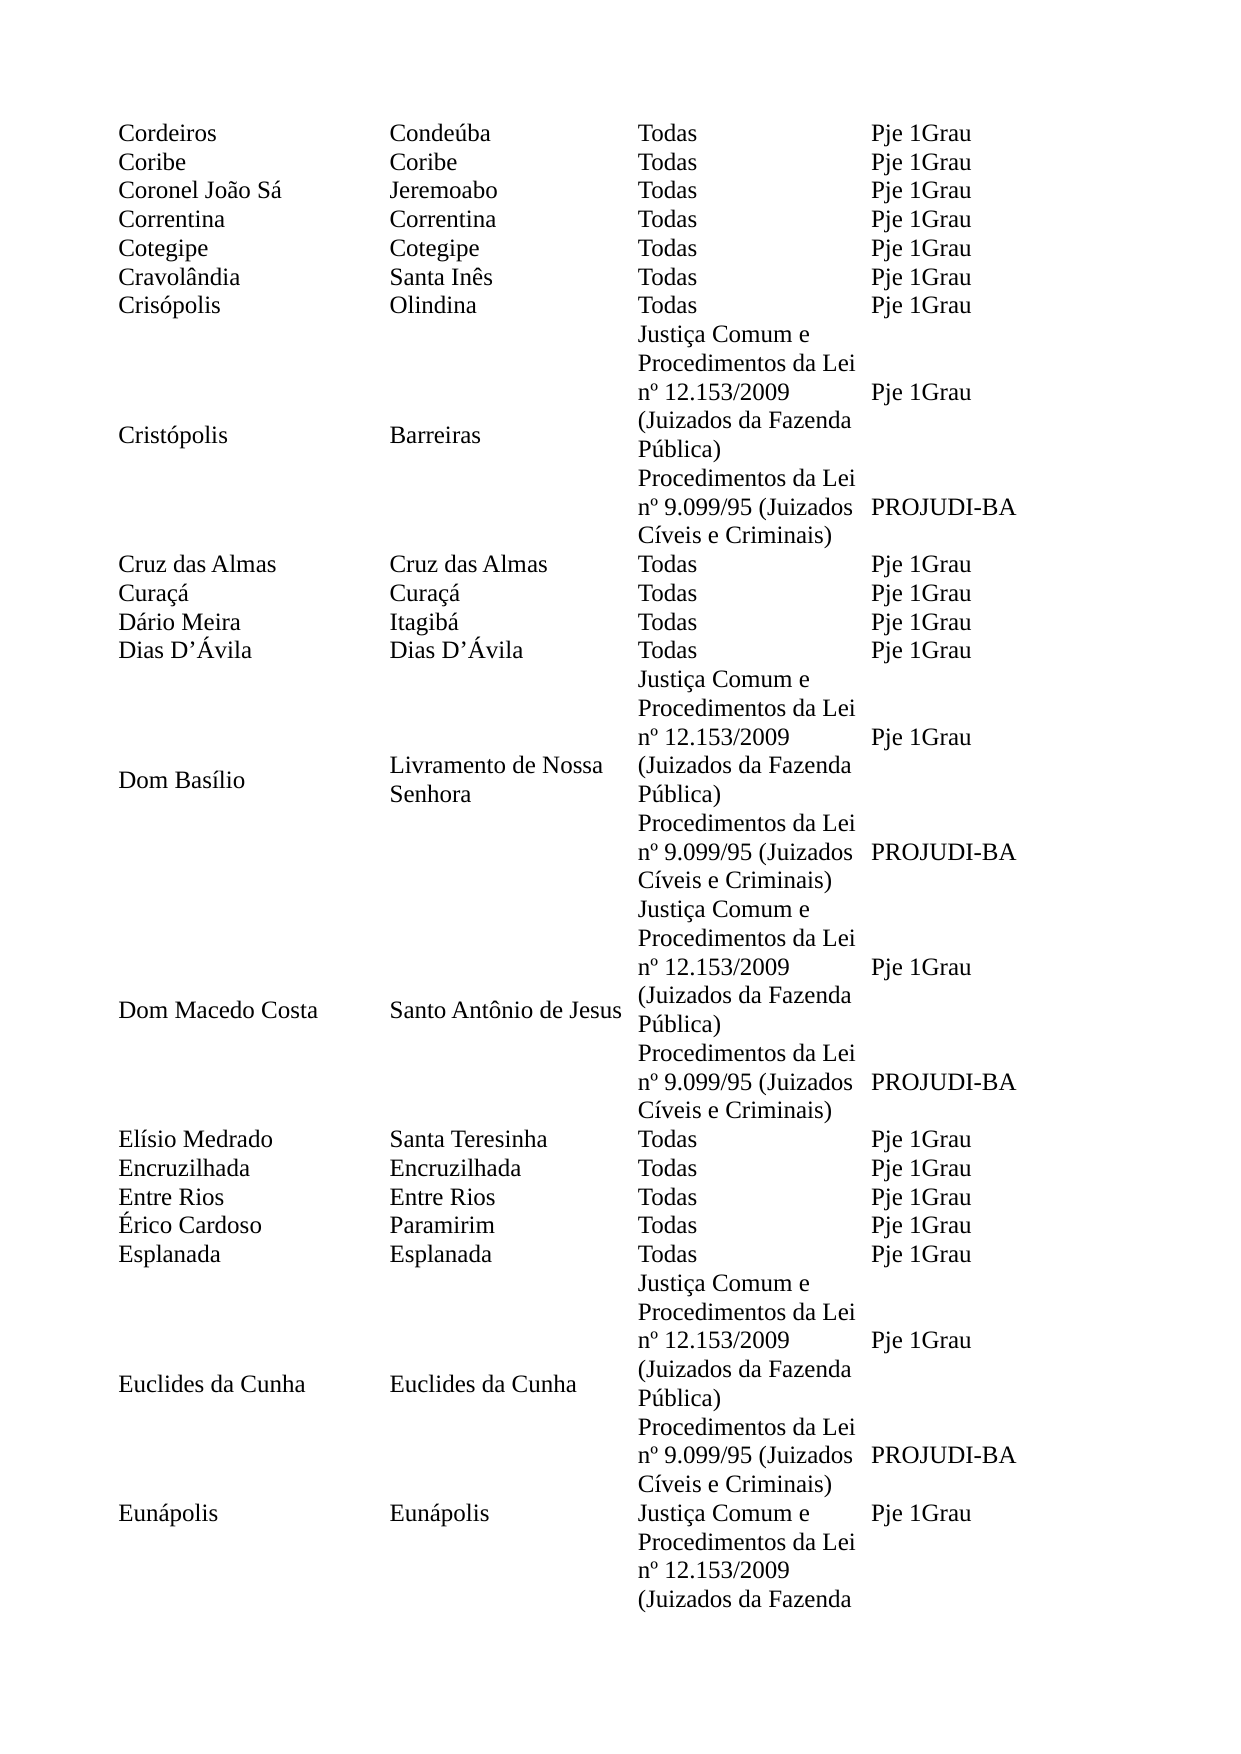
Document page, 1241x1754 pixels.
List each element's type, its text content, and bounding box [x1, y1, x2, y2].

table_cell Procedimentos da Lei nº 9.099/95 (Juizados Cíveis e Criminais) [638, 1038, 871, 1124]
table_cell Jeremoabo [389, 176, 638, 204]
table_cell Dário Meira [118, 607, 389, 636]
table_cell Procedimentos da Lei nº 9.099/95 (Juizados Cíveis e Criminais) [638, 808, 871, 894]
table_cell Paramirim [389, 1211, 638, 1239]
table_cell Santa Inês [389, 262, 638, 291]
table_cell Pje 1Grau [871, 204, 1122, 233]
table_cell Justiça Comum e Procedimentos da Lei nº 12.153/2009 (Juizados da Fazenda [638, 1498, 871, 1613]
table_cell Justiça Comum e Procedimentos da Lei nº 12.153/2009 (Juizados da Fazenda Pública) [638, 1268, 871, 1412]
table_cell Cotegipe [389, 233, 638, 262]
table_cell Todas [638, 1211, 871, 1239]
table_cell Eunápolis [389, 1498, 638, 1613]
table_cell Justiça Comum e Procedimentos da Lei nº 12.153/2009 (Juizados da Fazenda Pública) [638, 319, 871, 463]
table_cell Coronel João Sá [118, 176, 389, 204]
table_cell Procedimentos da Lei nº 9.099/95 (Juizados Cíveis e Criminais) [638, 463, 871, 549]
table_cell Barreiras [389, 319, 638, 549]
table_cell Coribe [118, 147, 389, 176]
table_cell Pje 1Grau [871, 664, 1122, 808]
table_cell Encruzilhada [118, 1153, 389, 1182]
table_cell Euclides da Cunha [118, 1268, 389, 1498]
table_cell Pje 1Grau [871, 607, 1122, 636]
table_cell Pje 1Grau [871, 636, 1122, 664]
table_cell Livramento de Nossa Senhora [389, 664, 638, 894]
table_cell Pje 1Grau [871, 118, 1122, 147]
table_cell Santa Teresinha [389, 1124, 638, 1153]
table_cell Pje 1Grau [871, 1153, 1122, 1182]
table_cell Pje 1Grau [871, 1268, 1122, 1412]
table_cell Pje 1Grau [871, 262, 1122, 291]
table_cell Itagibá [389, 607, 638, 636]
table_cell Dom Macedo Costa [118, 894, 389, 1124]
table_cell Eunápolis [118, 1498, 389, 1613]
table_cell Todas [638, 147, 871, 176]
table_cell PROJUDI-BA [871, 1038, 1122, 1124]
table_cell Todas [638, 1153, 871, 1182]
table_cell Cravolândia [118, 262, 389, 291]
table_cell Cotegipe [118, 233, 389, 262]
table_cell Todas [638, 291, 871, 319]
table_cell Condeúba [389, 118, 638, 147]
table_cell Curaçá [118, 578, 389, 607]
table_cell Entre Rios [389, 1182, 638, 1211]
table_cell Érico Cardoso [118, 1211, 389, 1239]
table_cell Todas [638, 607, 871, 636]
table_cell Cristópolis [118, 319, 389, 549]
table_cell Cruz das Almas [118, 549, 389, 578]
table_cell Dom Basílio [118, 664, 389, 894]
table_cell Crisópolis [118, 291, 389, 319]
table_cell PROJUDI-BA [871, 463, 1122, 549]
table_cell Dias D’Ávila [389, 636, 638, 664]
table_cell Justiça Comum e Procedimentos da Lei nº 12.153/2009 (Juizados da Fazenda Pública) [638, 894, 871, 1038]
table_cell Pje 1Grau [871, 291, 1122, 319]
table_cell Elísio Medrado [118, 1124, 389, 1153]
table_cell Pje 1Grau [871, 319, 1122, 463]
table_cell Coribe [389, 147, 638, 176]
table_cell Correntina [118, 204, 389, 233]
table_cell Todas [638, 1124, 871, 1153]
table_cell Pje 1Grau [871, 233, 1122, 262]
table_cell Entre Rios [118, 1182, 389, 1211]
table_cell Pje 1Grau [871, 176, 1122, 204]
table_cell Curaçá [389, 578, 638, 607]
table_cell Todas [638, 233, 871, 262]
table_cell Todas [638, 1182, 871, 1211]
table_cell Pje 1Grau [871, 1211, 1122, 1239]
table_cell Todas [638, 118, 871, 147]
table_cell Pje 1Grau [871, 147, 1122, 176]
table_cell Pje 1Grau [871, 1124, 1122, 1153]
table_cell Todas [638, 636, 871, 664]
table_cell Cordeiros [118, 118, 389, 147]
table_cell Euclides da Cunha [389, 1268, 638, 1498]
table_cell Todas [638, 262, 871, 291]
table_cell Pje 1Grau [871, 894, 1122, 1038]
table_cell Olindina [389, 291, 638, 319]
table_cell Todas [638, 176, 871, 204]
table_cell Santo Antônio de Jesus [389, 894, 638, 1124]
table_cell Pje 1Grau [871, 578, 1122, 607]
table_cell Dias D’Ávila [118, 636, 389, 664]
table_cell Esplanada [389, 1239, 638, 1268]
table_cell Todas [638, 204, 871, 233]
table_cell Cruz das Almas [389, 549, 638, 578]
table_cell Pje 1Grau [871, 1239, 1122, 1268]
table_cell Procedimentos da Lei nº 9.099/95 (Juizados Cíveis e Criminais) [638, 1412, 871, 1498]
table_cell Pje 1Grau [871, 1182, 1122, 1211]
table_cell PROJUDI-BA [871, 1412, 1122, 1498]
table_cell Todas [638, 549, 871, 578]
table_cell Pje 1Grau [871, 1498, 1122, 1613]
table_cell Justiça Comum e Procedimentos da Lei nº 12.153/2009 (Juizados da Fazenda Pública) [638, 664, 871, 808]
table_cell PROJUDI-BA [871, 808, 1122, 894]
table_cell Todas [638, 1239, 871, 1268]
table_cell Todas [638, 578, 871, 607]
table_cell Pje 1Grau [871, 549, 1122, 578]
table_cell Esplanada [118, 1239, 389, 1268]
table_cell Correntina [389, 204, 638, 233]
table_cell Encruzilhada [389, 1153, 638, 1182]
